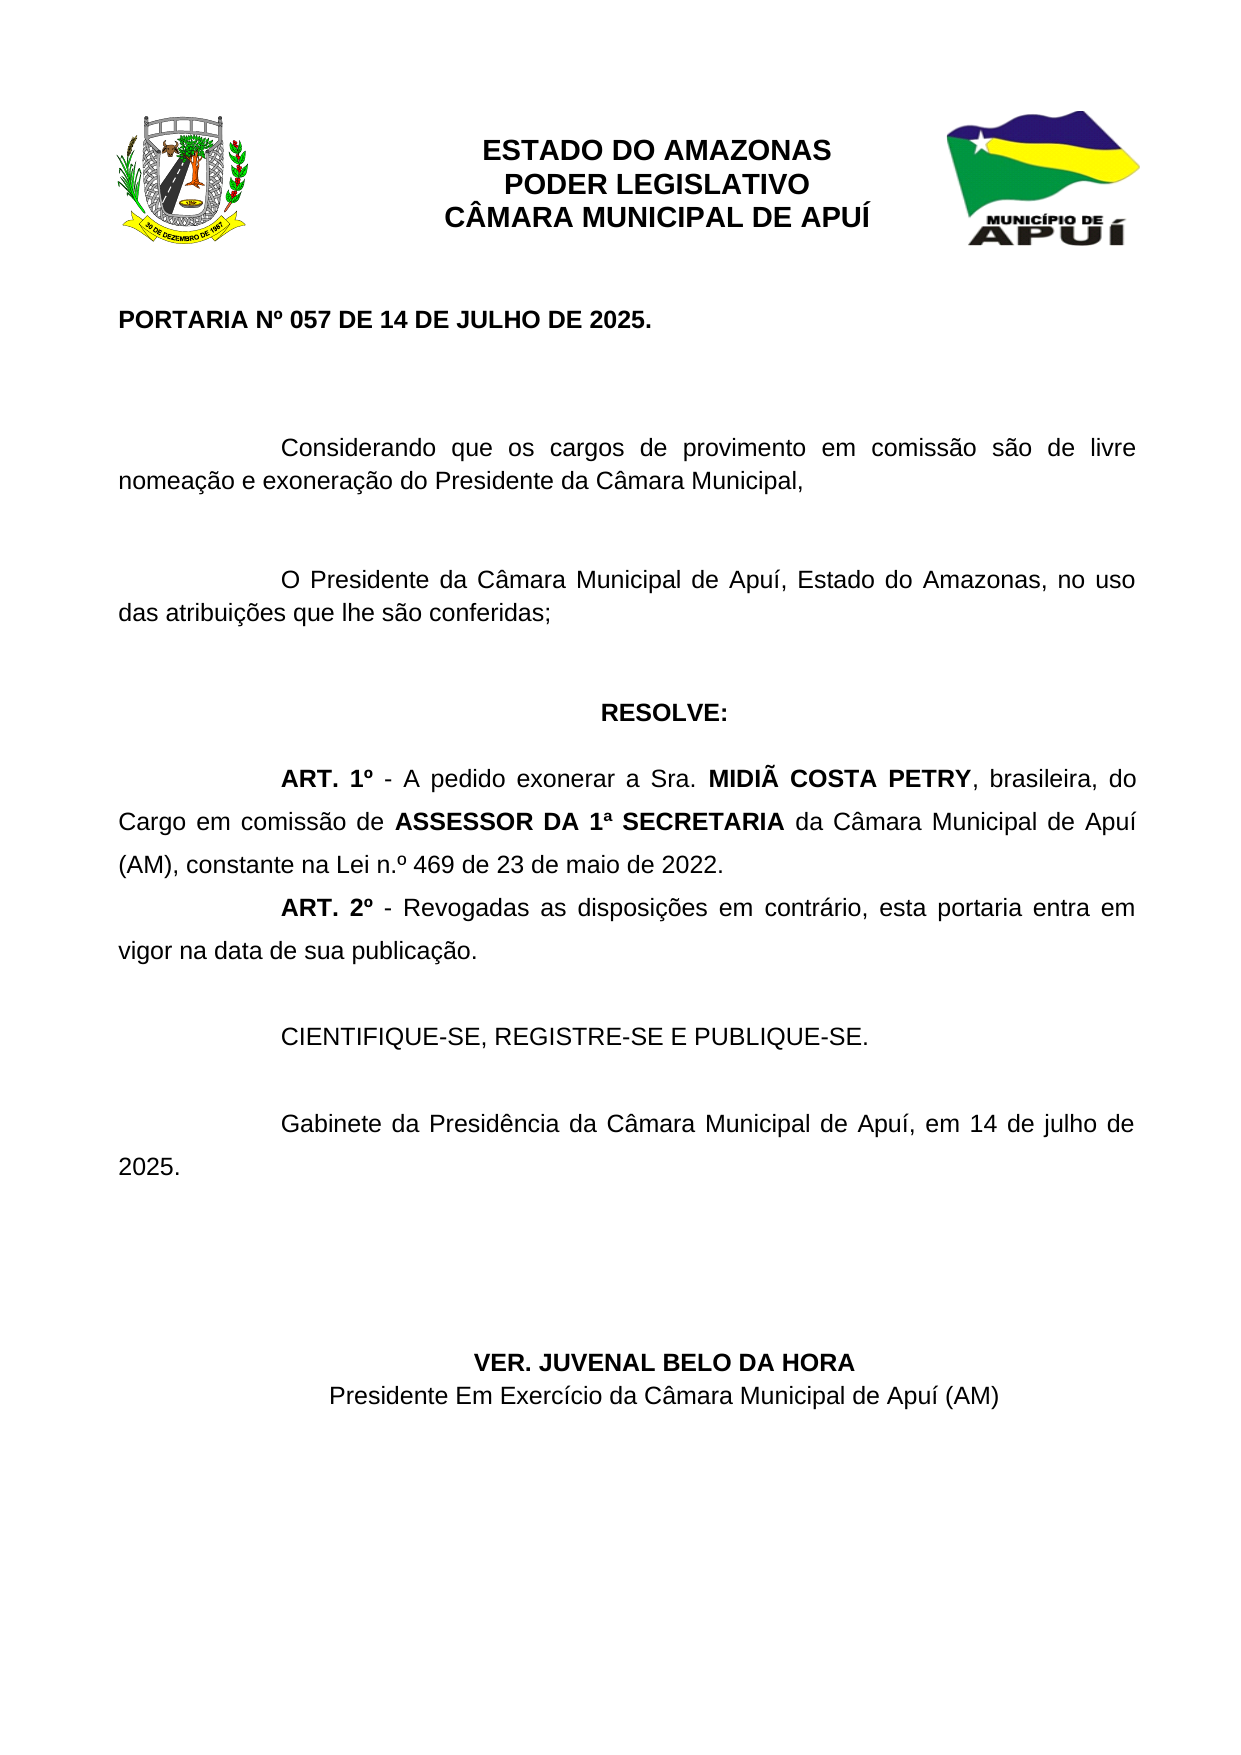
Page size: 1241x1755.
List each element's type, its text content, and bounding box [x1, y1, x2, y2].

text Gabinete da Presidência da Câmara Municipal de Apuí, em 14 de julho de 2025. [118, 1108, 1137, 1180]
subtitle PODER LEGISLATIVO [237, 167, 946, 200]
text VER. JUVENAL BELO DA HORA [118, 1348, 1211, 1376]
text ART. 2º - Revogadas as disposições em contrário, esta portaria entra em vigor na data de sua publicação. [118, 893, 1137, 965]
text RESOLVE: [118, 697, 1211, 726]
text O Presidente da Câmara Municipal de Apuí, Estado do Amazonas, no uso das atribuições que lhe são conferidas; [118, 565, 1137, 627]
subtitle PORTARIA Nº 057 DE 14 DE JULHO DE 2025. [118, 306, 1211, 334]
text CÂMARA MUNICIPAL DE APUÍ [177, 200, 946, 234]
subtitle [221, 167, 235, 200]
text ESTADO DO AMAZONAS [223, 133, 946, 167]
text Considerando que os cargos de provimento em comissão são de livre nomeação e exoneração do Presidente da Câmara Municipal, [118, 433, 1137, 495]
text Presidente Em Exercício da Câmara Municipal de Apuí (AM) [118, 1381, 1211, 1409]
text CIENTIFIQUE-SE, REGISTRE-SE E PUBLIQUE-SE. [118, 1022, 1137, 1051]
subtitle [178, 167, 206, 200]
text ART. 1º - A pedido exonerar a Sra. MIDIÃ COSTA PETRY, brasileira, do Cargo em comissão de ASSESSOR DA 1ª SECRETARIA da Câmara Municipal de Apuí (AM), constante na Lei n.º 469 de 23 de maio de 2022. [118, 763, 1137, 878]
